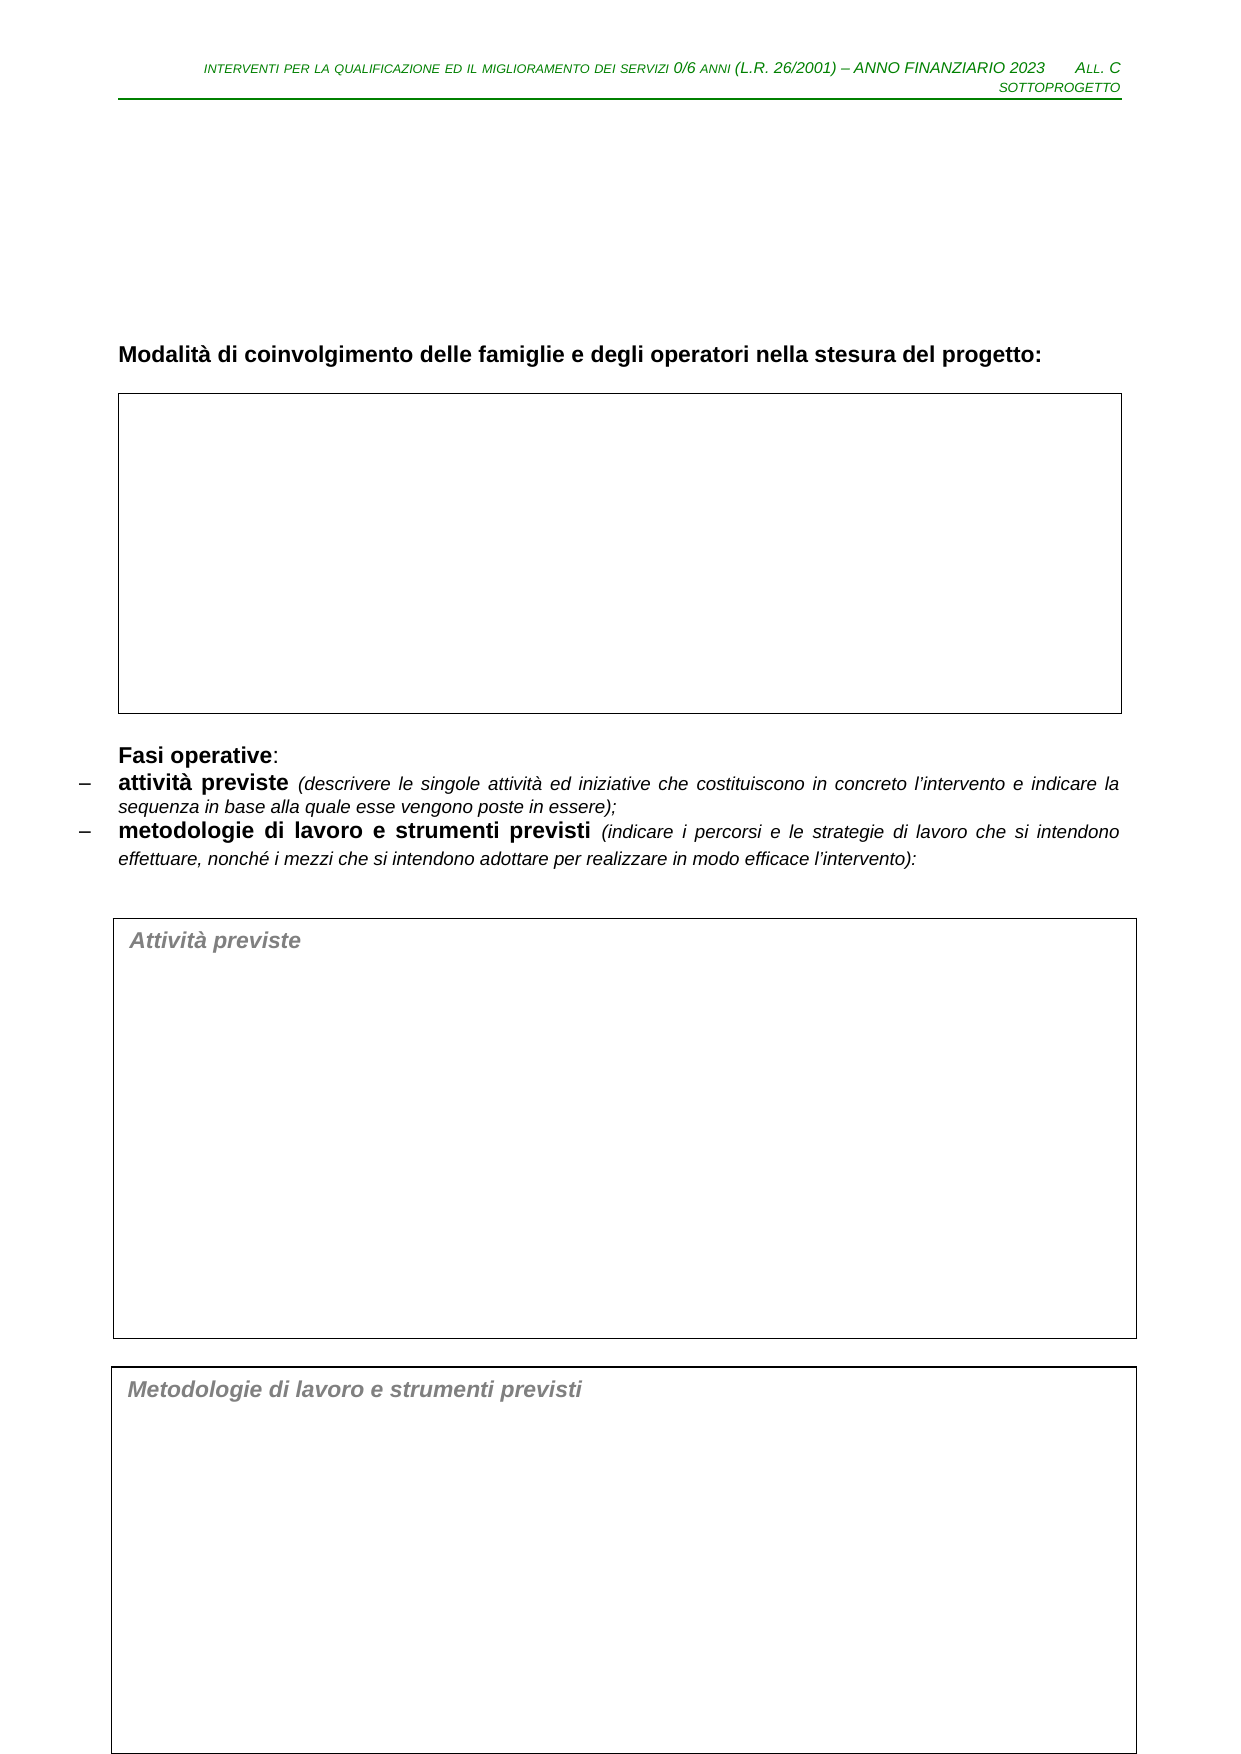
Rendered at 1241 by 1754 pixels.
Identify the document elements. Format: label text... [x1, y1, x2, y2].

list metodologie di lavoro e strumenti previsti (indicare i percorsi e le strategie di lavoro che si intendono effettuare, nonché i mezzi che si intendono adottare per realizzare in modo efficace l’intervento): [77, 817, 1122, 871]
text Modalità di coinvolgimento delle famiglie e degli operatori nella stesura del progetto: [118, 341, 1122, 367]
text Attività previste [129, 927, 1121, 953]
text Metodologie di lavoro e strumenti previsti [127, 1376, 1121, 1402]
list attività previste (descrivere le singole attività ed iniziative che costituiscono in concreto l’intervento e indicare la sequenza in base alla quale esse vengono poste in essere); [77, 769, 1122, 817]
text Fasi operative: [118, 742, 1122, 769]
